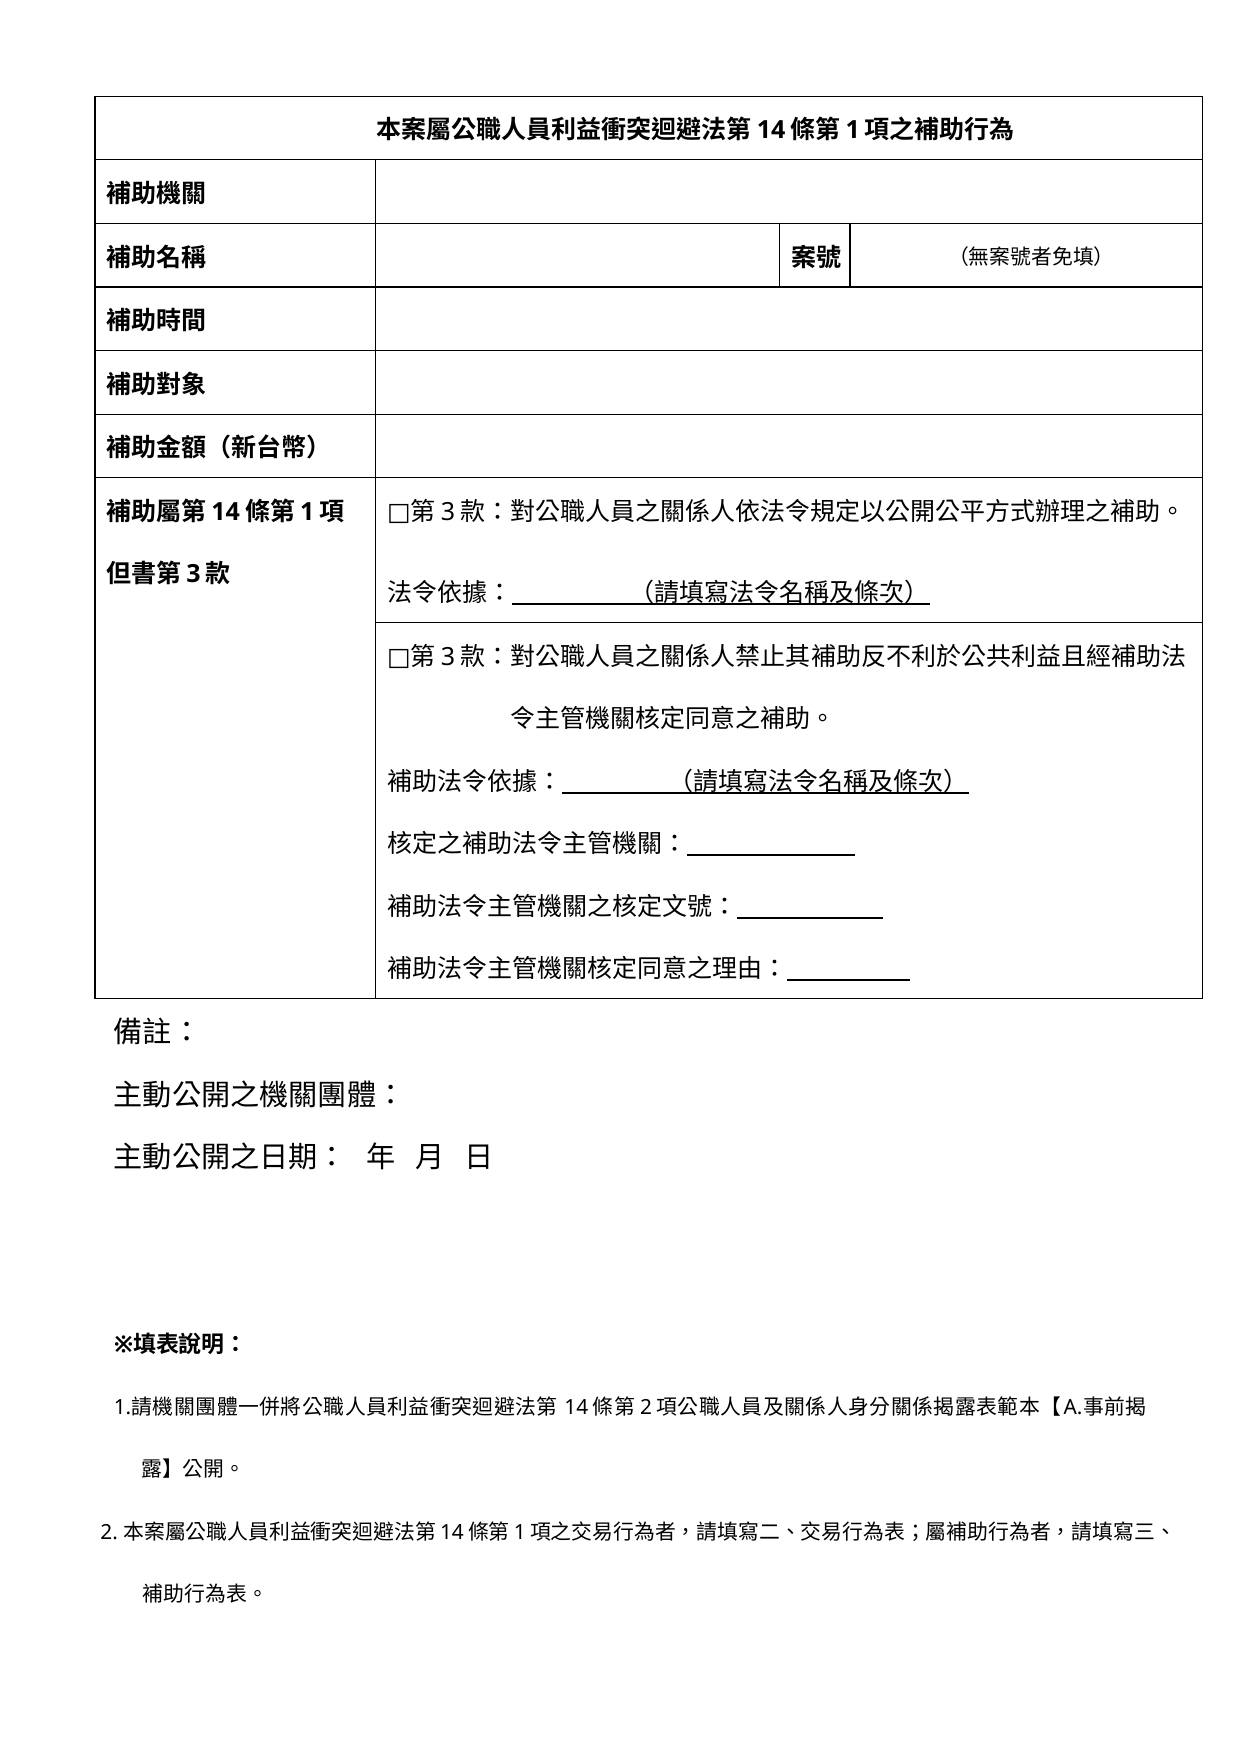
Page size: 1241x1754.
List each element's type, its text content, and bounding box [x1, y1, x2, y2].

text 2. 本案屬公職人員利益衝突迴避法第14條第1項之交易行為者，請填寫二、交易行為表；屬補助行為者，請填寫三、補助行為表。 [84, 1499, 1162, 1624]
table_cell [376, 288, 1202, 350]
table_cell □第3款：對公職人員之關係人禁止其補助反不利於公共利益且經補助法令主管機關核定同意之補助。 補助法令依據： （請填寫法令名稱及條次） 核定之補助法令主管機關： 補助法令主管機關之核定文號： 補助法令主管機關核定同意之理由： [376, 623, 1202, 998]
table_cell □第3款：對公職人員之關係人依法令規定以公開公平方式辦理之補助。 法令依據： （請填寫法令名稱及條次） [376, 478, 1202, 622]
table_cell 補助金額（新台幣） [96, 415, 375, 477]
text ※填表說明： [113, 1311, 1147, 1374]
table_cell 補助名稱 [96, 224, 375, 286]
table_cell [376, 351, 1202, 413]
table_cell 補助屬第14條第1項但書第3款 [96, 478, 375, 998]
table_cell 補助對象 [96, 351, 375, 413]
text 備註： [113, 999, 1147, 1061]
table_cell 補助時間 [96, 288, 375, 350]
table_cell [376, 160, 1202, 223]
table_cell （無案號者免填） [851, 224, 1202, 286]
table_header 本案屬公職人員利益衝突迴避法第14條第1項之補助行為 [96, 97, 1202, 159]
table_cell 案號 [780, 224, 849, 286]
text 主動公開之機關團體： [113, 1061, 1147, 1124]
table_cell 補助機關 [96, 160, 375, 223]
text 主動公開之日期： 年 月 日 [113, 1124, 1147, 1186]
table_cell [376, 224, 779, 286]
table_cell [376, 415, 1202, 477]
text 1.請機關團體一併將公職人員利益衝突迴避法第14條第2項公職人員及關係人身分關係揭露表範本【A.事前揭露】公開。 [113, 1374, 1147, 1499]
